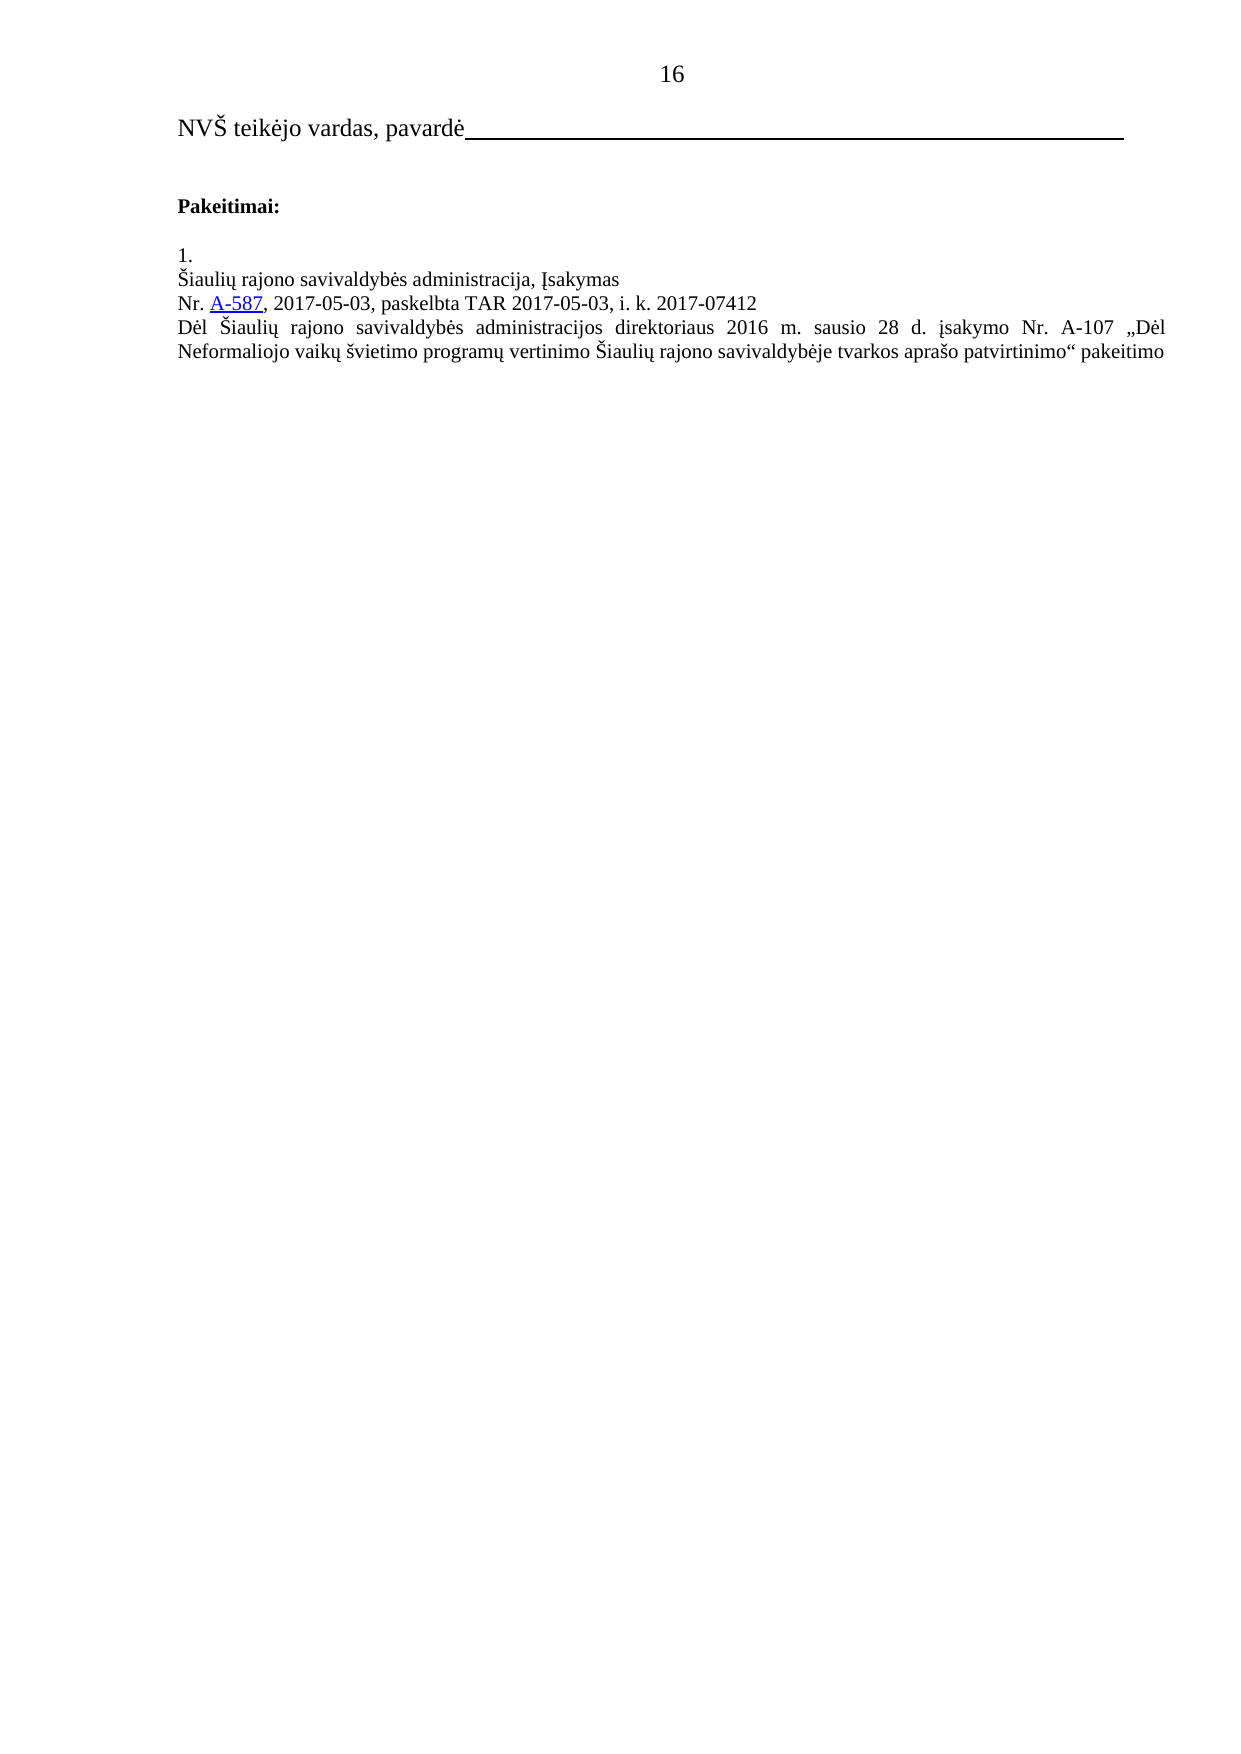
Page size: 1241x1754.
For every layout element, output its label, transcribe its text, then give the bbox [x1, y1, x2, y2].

text Dėl Šiaulių rajono savivaldybės administracijos direktoriaus 2016 m. sausio 28 d. įsakymo Nr. A-107 „Dėl Neformaliojo vaikų švietimo programų vertinimo Šiaulių rajono savivaldybėje tvarkos aprašo patvirtinimo“ pakeitimo [177, 315, 1167, 363]
text 1. [177, 242, 1167, 267]
text NVŠ teikėjo vardas, pavardė [177, 113, 1167, 142]
text Šiaulių rajono savivaldybės administracija, Įsakymas [177, 267, 1167, 291]
text Pakeitimai: [177, 194, 1167, 218]
text Nr. A-587, 2017-05-03, paskelbta TAR 2017-05-03, i. k. 2017-07412 [177, 291, 1167, 315]
